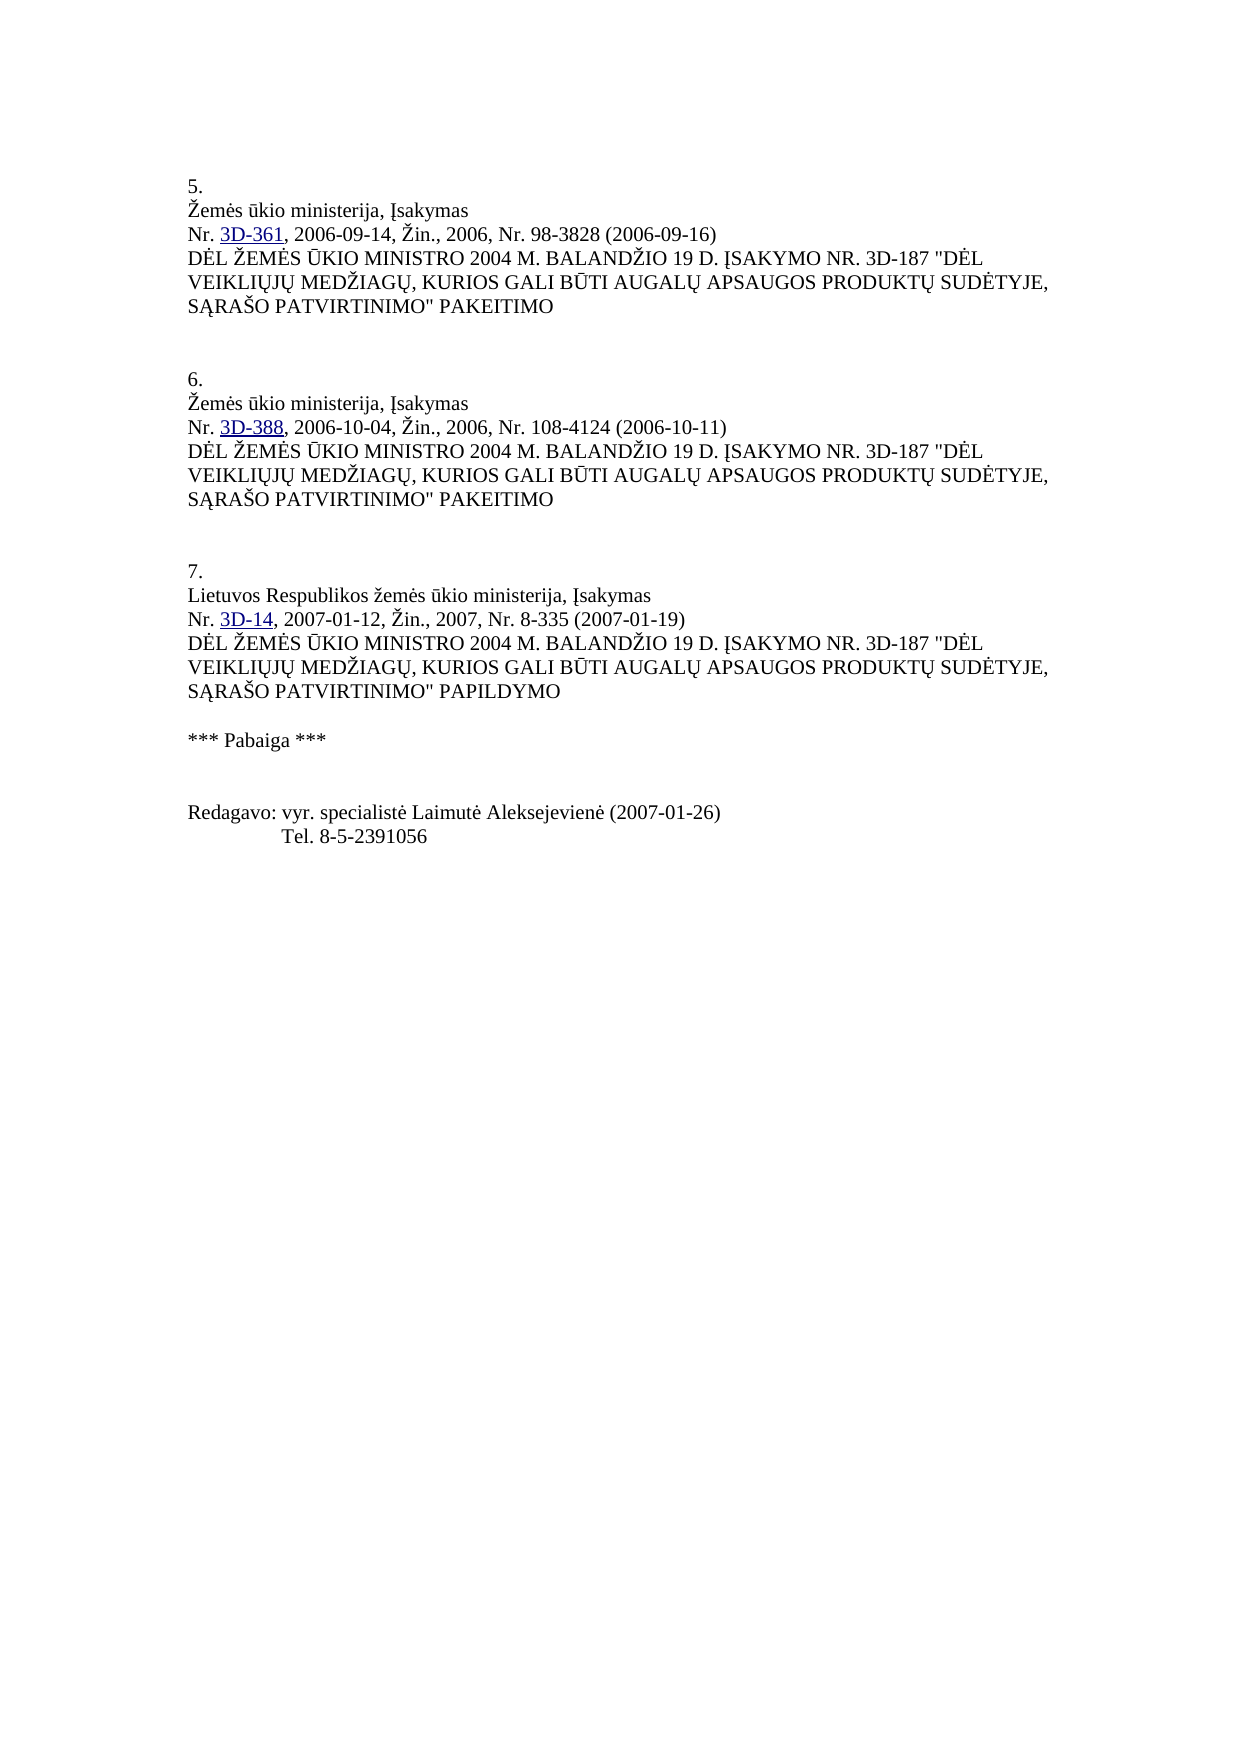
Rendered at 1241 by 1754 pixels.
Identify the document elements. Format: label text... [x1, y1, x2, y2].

text Nr. 3D-361, 2006-09-14, Žin., 2006, Nr. 98-3828 (2006-09-16) [187, 222, 1053, 246]
text Redagavo: vyr. specialistė Laimutė Aleksejevienė (2007-01-26) [187, 800, 1053, 824]
text Lietuvos Respublikos žemės ūkio ministerija, Įsakymas [187, 583, 1053, 607]
text Nr. 3D-14, 2007-01-12, Žin., 2007, Nr. 8-335 (2007-01-19) [187, 607, 1053, 631]
text Tel. 8-5-2391056 [187, 824, 1053, 848]
text 7. [187, 559, 1053, 583]
text 5. [187, 174, 1053, 198]
text *** Pabaiga *** [187, 727, 1053, 752]
text Žemės ūkio ministerija, Įsakymas [187, 198, 1053, 222]
text Nr. 3D-388, 2006-10-04, Žin., 2006, Nr. 108-4124 (2006-10-11) [187, 415, 1053, 439]
text DĖL ŽEMĖS ŪKIO MINISTRO 2004 M. BALANDŽIO 19 D. ĮSAKYMO NR. 3D-187 "DĖL VEIKLIŲJŲ MEDŽIAGŲ, KURIOS GALI BŪTI AUGALŲ APSAUGOS PRODUKTŲ SUDĖTYJE, SĄRAŠO PATVIRTINIMO" PAPILDYMO [187, 631, 1053, 703]
text Žemės ūkio ministerija, Įsakymas [187, 391, 1053, 415]
text DĖL ŽEMĖS ŪKIO MINISTRO 2004 M. BALANDŽIO 19 D. ĮSAKYMO NR. 3D-187 "DĖL VEIKLIŲJŲ MEDŽIAGŲ, KURIOS GALI BŪTI AUGALŲ APSAUGOS PRODUKTŲ SUDĖTYJE, SĄRAŠO PATVIRTINIMO" PAKEITIMO [187, 439, 1053, 511]
text 6. [187, 367, 1053, 391]
text DĖL ŽEMĖS ŪKIO MINISTRO 2004 M. BALANDŽIO 19 D. ĮSAKYMO NR. 3D-187 "DĖL VEIKLIŲJŲ MEDŽIAGŲ, KURIOS GALI BŪTI AUGALŲ APSAUGOS PRODUKTŲ SUDĖTYJE, SĄRAŠO PATVIRTINIMO" PAKEITIMO [187, 246, 1053, 318]
